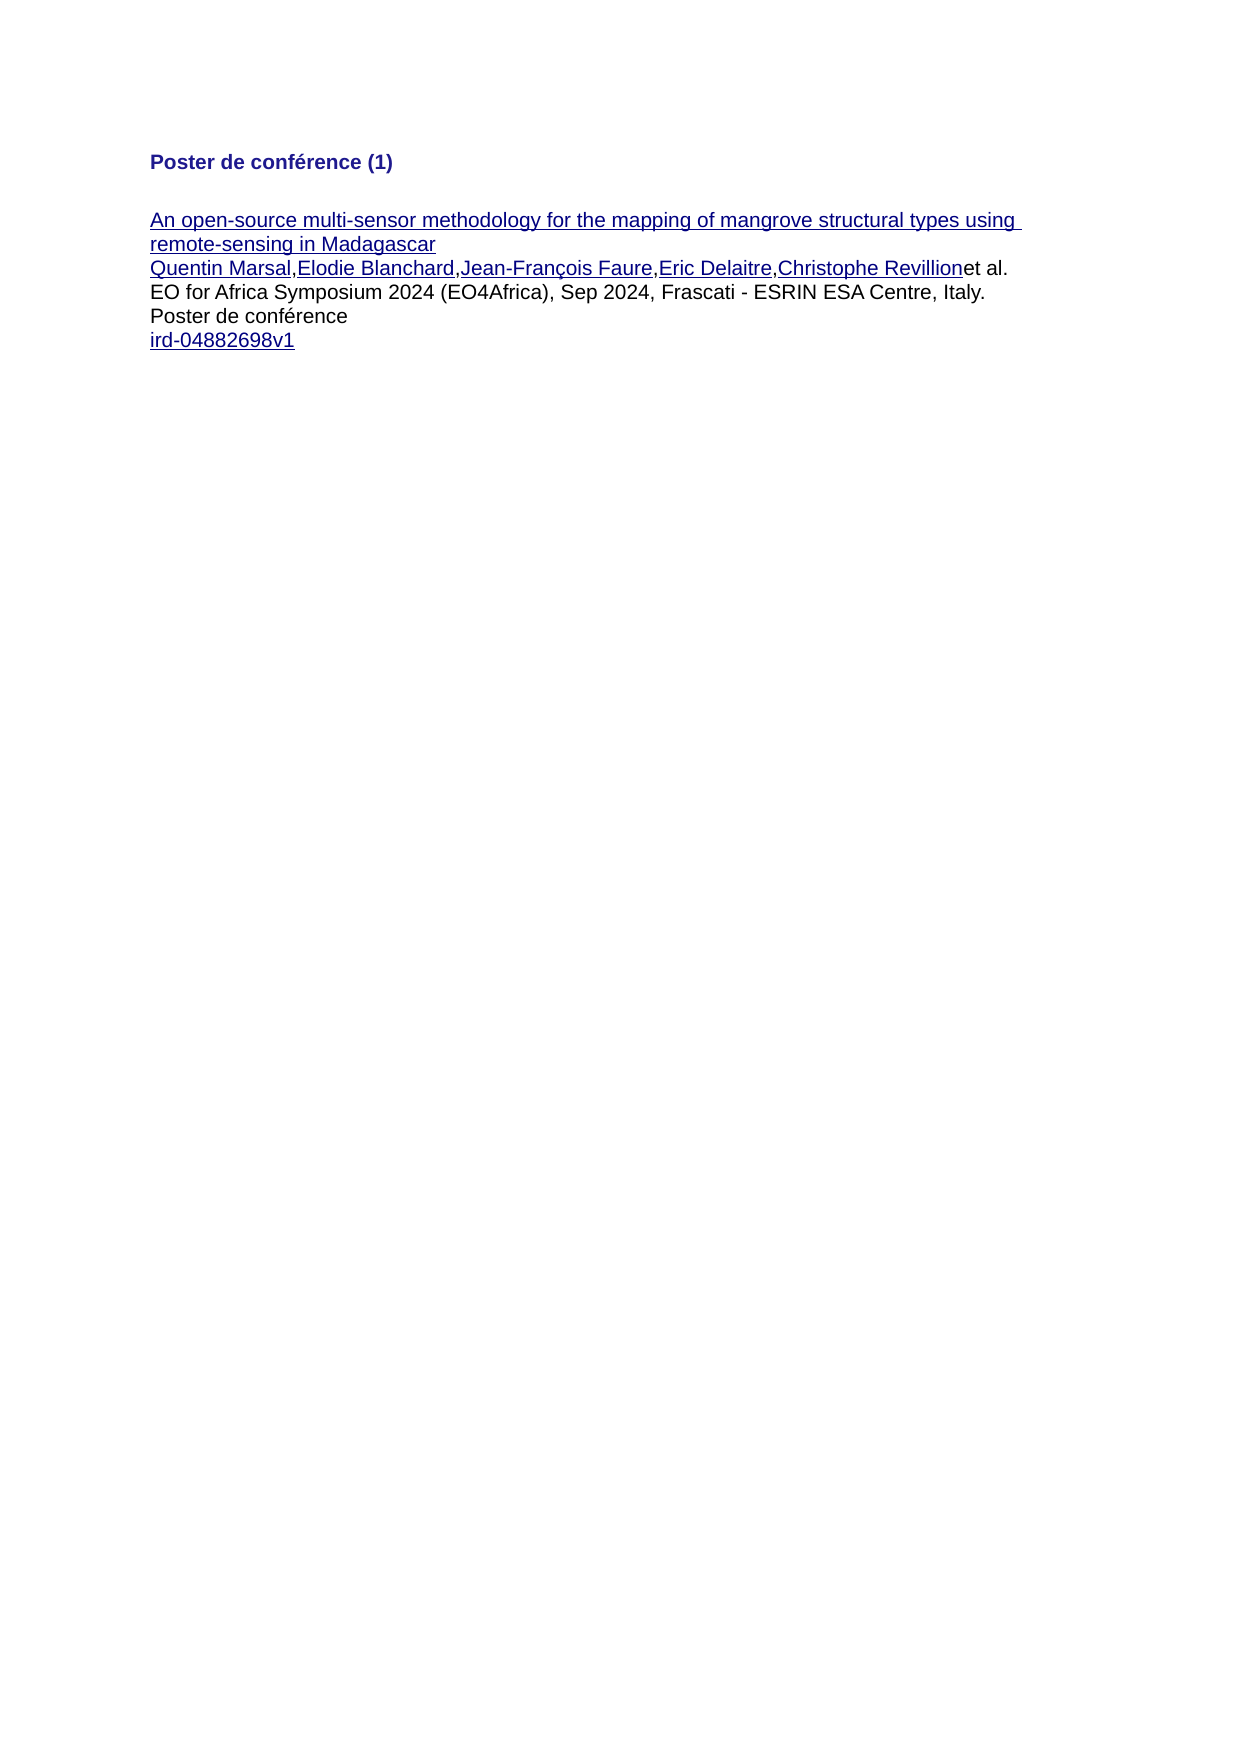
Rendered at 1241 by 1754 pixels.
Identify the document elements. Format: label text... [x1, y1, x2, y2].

subtitle Poster de conférence (1) [150, 150, 1090, 174]
table_header An open-source multi-sensor methodology for the mapping of mangrove structural types using remote-sensing in Madagascar Quentin Marsal,Elodie Blanchard,Jean-François Faure,Eric Delaitre,Christophe Revillionet al. EO for Africa Symposium 2024 (EO4Africa), Sep 2024, Frascati - ESRIN ESA Centre, Italy. Poster de conférence ird-04882698v1 [150, 208, 1090, 352]
